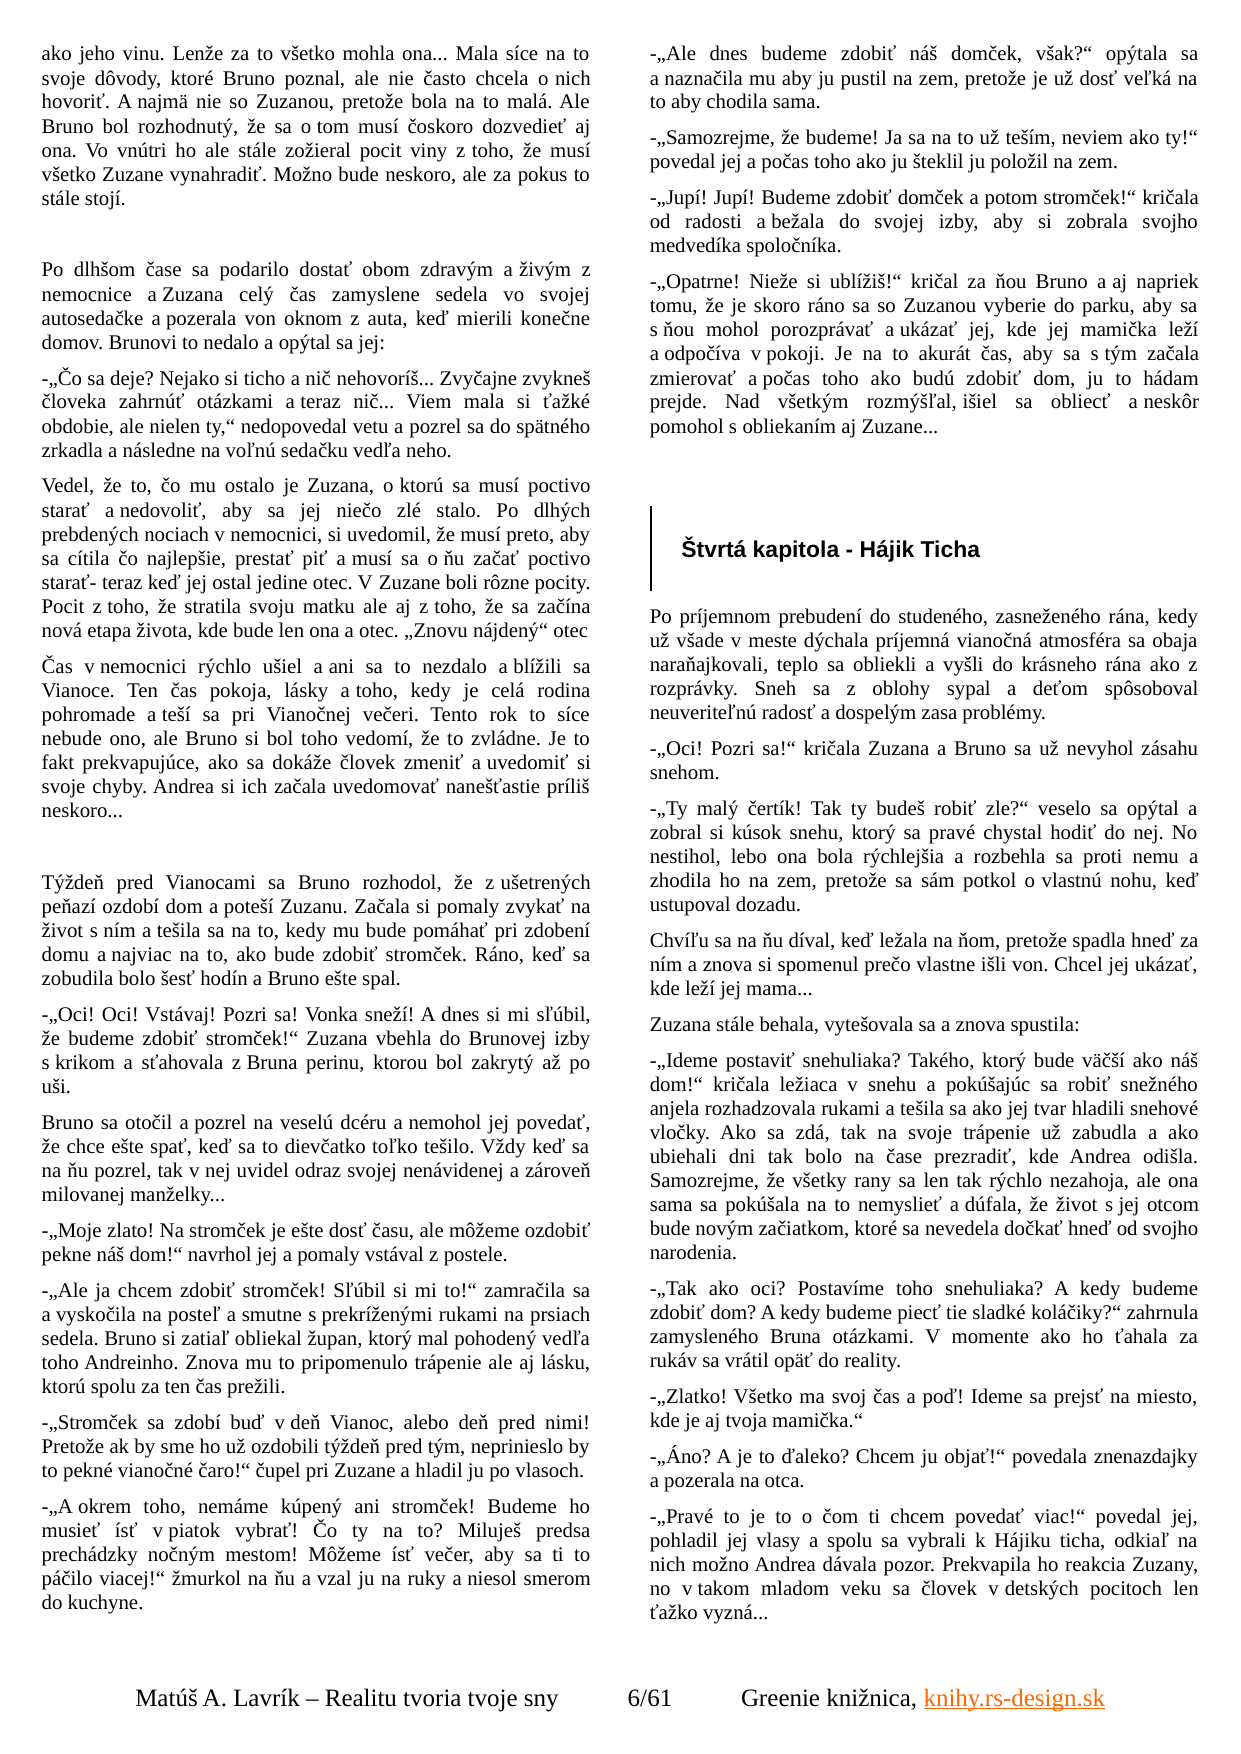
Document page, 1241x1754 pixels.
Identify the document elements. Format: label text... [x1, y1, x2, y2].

text -„Stromček sa zdobí buď v deň Vianoc, alebo deň pred nimi! Pretože ak by sme ho už ozdobili týždeň pred tým, neprinieslo by to pekné vianočné čaro!“ čupel pri Zuzane a hladil ju po vlasoch. [41, 1410, 591, 1482]
text ako jeho vinu. Lenže za to všetko mohla ona... Mala síce na to svoje dôvody, ktoré Bruno poznal, ale nie často chcela o nich hovoriť. A najmä nie so Zuzanou, pretože bola na to malá. Ale Bruno bol rozhodnutý, že sa o tom musí čoskoro dozvedieť aj ona. Vo vnútri ho ale stále zožieral pocit viny z toho, že musí všetko Zuzane vynahradiť. Možno bude neskoro, ale za pokus to stále stojí. [41, 41, 591, 210]
text Zuzana stále behala, vytešovala sa a znova spustila: [649, 1012, 1199, 1036]
text -„Tak ako oci? Postavíme toho snehuliaka? A kedy budeme zdobiť dom? A kedy budeme piecť tie sladké koláčiky?“ zahrnula zamysleného Bruna otázkami. V momente ako ho ťahala za rukáv sa vrátil opäť do reality. [649, 1276, 1199, 1372]
text -„Oci! Oci! Vstávaj! Pozri sa! Vonka sneží! A dnes si mi sľúbil, že budeme zdobiť stromček!“ Zuzana vbehla do Brunovej izby s krikom a sťahovala z Bruna perinu, ktorou bol zakrytý až po uši. [41, 1002, 591, 1098]
text -„Moje zlato! Na stromček je ešte dosť času, ale môžeme ozdobiť pekne náš dom!“ navrhol jej a pomaly vstával z postele. [41, 1218, 591, 1266]
text -„Ty malý čertík! Tak ty budeš robiť zle?“ veselo sa opýtal a zobral si kúsok snehu, ktorý sa pravé chystal hodiť do nej. No nestihol, lebo ona bola rýchlejšia a rozbehla sa proti nemu a zhodila ho na zem, pretože sa sám potkol o vlastnú nohu, keď ustupoval dozadu. [649, 796, 1199, 916]
text Týždeň pred Vianocami sa Bruno rozhodol, že z ušetrených peňazí ozdobí dom a poteší Zuzanu. Začala si pomaly zvykať na život s ním a tešila sa na to, kedy mu bude pomáhať pri zdobení domu a najviac na to, ako bude zdobiť stromček. Ráno, keď sa zobudila bolo šesť hodín a Bruno ešte spal. [41, 870, 591, 990]
text Po príjemnom prebudení do studeného, zasneženého rána, kedy už všade v meste dýchala príjemná vianočná atmosféra sa obaja naraňajkovali, teplo sa obliekli a vyšli do krásneho rána ako z rozprávky. Sneh sa z oblohy sypal a deťom spôsoboval neuveriteľnú radosť a dospelým zasa problémy. [649, 604, 1199, 724]
text Po dlhšom čase sa podarilo dostať obom zdravým a živým z nemocnice a Zuzana celý čas zamyslene sedela vo svojej autosedačke a pozerala von oknom z auta, keď mierili konečne domov. Brunovi to nedalo a opýtal sa jej: [41, 257, 591, 354]
text -„Áno? A je to ďaleko? Chcem ju objať!“ povedala znenazdajky a pozerala na otca. [649, 1444, 1199, 1492]
text Čas v nemocnici rýchlo ušiel a ani sa to nezdalo a blížili sa Vianoce. Ten čas pokoja, lásky a toho, kedy je celá rodina pohromade a teší sa pri Vianočnej večeri. Tento rok to síce nebude ono, ale Bruno si bol toho vedomí, že to zvládne. Je to fakt prekvapujúce, ako sa dokáže človek zmeniť a uvedomiť si svoje chyby. Andrea si ich začala uvedomovať nanešťastie príliš neskoro... [41, 654, 591, 822]
text Vedel, že to, čo mu ostalo je Zuzana, o ktorú sa musí poctivo starať a nedovoliť, aby sa jej niečo zlé stalo. Po dlhých prebdených nociach v nemocnici, si uvedomil, že musí preto, aby sa cítila čo najlepšie, prestať piť a musí sa o ňu začať poctivo starať- teraz keď jej ostal jedine otec. V Zuzane boli rôzne pocity. Pocit z toho, že stratila svoju matku ale aj z toho, že sa začína nová etapa života, kde bude len ona a otec. „Znovu nájdený“ otec [41, 473, 591, 642]
subtitle Štvrtá kapitola - Hájik Ticha [652, 506, 1199, 591]
text -„Ale ja chcem zdobiť stromček! Sľúbil si mi to!“ zamračila sa a vyskočila na posteľ a smutne s prekríženými rukami na prsiach sedela. Bruno si zatiaľ obliekal župan, ktorý mal pohodený vedľa toho Andreinho. Znova mu to pripomenulo trápenie ale aj lásku, ktorú spolu za ten čas prežili. [41, 1278, 591, 1398]
text -„Ale dnes budeme zdobiť náš domček, však?“ opýtala sa a naznačila mu aby ju pustil na zem, pretože je už dosť veľká na to aby chodila sama. [649, 41, 1199, 113]
text -„Samozrejme, že budeme! Ja sa na to už teším, neviem ako ty!“ povedal jej a počas toho ako ju šteklil ju položil na zem. [649, 125, 1199, 173]
text -„Opatrne! Nieže si ublížiš!“ kričal za ňou Bruno a aj napriek tomu, že je skoro ráno sa so Zuzanou vyberie do parku, aby sa s ňou mohol porozprávať a ukázať jej, kde jej mamička leží a odpočíva v pokoji. Je na to akurát čas, aby sa s tým začala zmierovať a počas toho ako budú zdobiť dom, ju to hádam prejde. Nad všetkým rozmýšľal, išiel sa obliecť a neskôr pomohol s obliekaním aj Zuzane... [649, 269, 1199, 438]
text Chvíľu sa na ňu díval, keď ležala na ňom, pretože spadla hneď za ním a znova si spomenul prečo vlastne išli von. Chcel jej ukázať, kde leží jej mama... [649, 928, 1199, 1000]
text Bruno sa otočil a pozrel na veselú dcéru a nemohol jej povedať, že chce ešte spať, keď sa to dievčatko toľko tešilo. Vždy keď sa na ňu pozrel, tak v nej uvidel odraz svojej nenávidenej a zároveň milovanej manželky... [41, 1110, 591, 1206]
text -„Jupí! Jupí! Budeme zdobiť domček a potom stromček!“ kričala od radosti a bežala do svojej izby, aby si zobrala svojho medvedíka spoločníka. [649, 185, 1199, 257]
text -„Zlatko! Všetko ma svoj čas a poď! Ideme sa prejsť na miesto, kde je aj tvoja mamička.“ [649, 1384, 1199, 1432]
text -„A okrem toho, nemáme kúpený ani stromček! Budeme ho musieť ísť v piatok vybrať! Čo ty na to? Miluješ predsa prechádzky nočným mestom! Môžeme ísť večer, aby sa ti to páčilo viacej!“ žmurkol na ňu a vzal ju na ruky a niesol smerom do kuchyne. [41, 1494, 591, 1614]
text -„Oci! Pozri sa!“ kričala Zuzana a Bruno sa už nevyhol zásahu snehom. [649, 736, 1199, 784]
text -„Ideme postaviť snehuliaka? Takého, ktorý bude väčší ako náš dom!“ kričala ležiaca v snehu a pokúšajúc sa robiť snežného anjela rozhadzovala rukami a tešila sa ako jej tvar hladili snehové vločky. Ako sa zdá, tak na svoje trápenie už zabudla a ako ubiehali dni tak bolo na čase prezradiť, kde Andrea odišla. Samozrejme, že všetky rany sa len tak rýchlo nezahoja, ale ona sama sa pokúšala na to nemyslieť a dúfala, že život s jej otcom bude novým začiatkom, ktoré sa nevedela dočkať hneď od svojho narodenia. [649, 1048, 1199, 1264]
text -„Čo sa deje? Nejako si ticho a nič nehovoríš... Zvyčajne zvykneš človeka zahrnúť otázkami a teraz nič... Viem mala si ťažké obdobie, ale nielen ty,“ nedopovedal vetu a pozrel sa do spätného zrkadla a následne na voľnú sedačku vedľa neho. [41, 365, 591, 462]
text -„Pravé to je to o čom ti chcem povedať viac!“ povedal jej, pohladil jej vlasy a spolu sa vybrali k Hájiku ticha, odkiaľ na nich možno Andrea dávala pozor. Prekvapila ho reakcia Zuzany, no v takom mladom veku sa človek v detských pocitoch len ťažko vyzná... [649, 1504, 1199, 1624]
